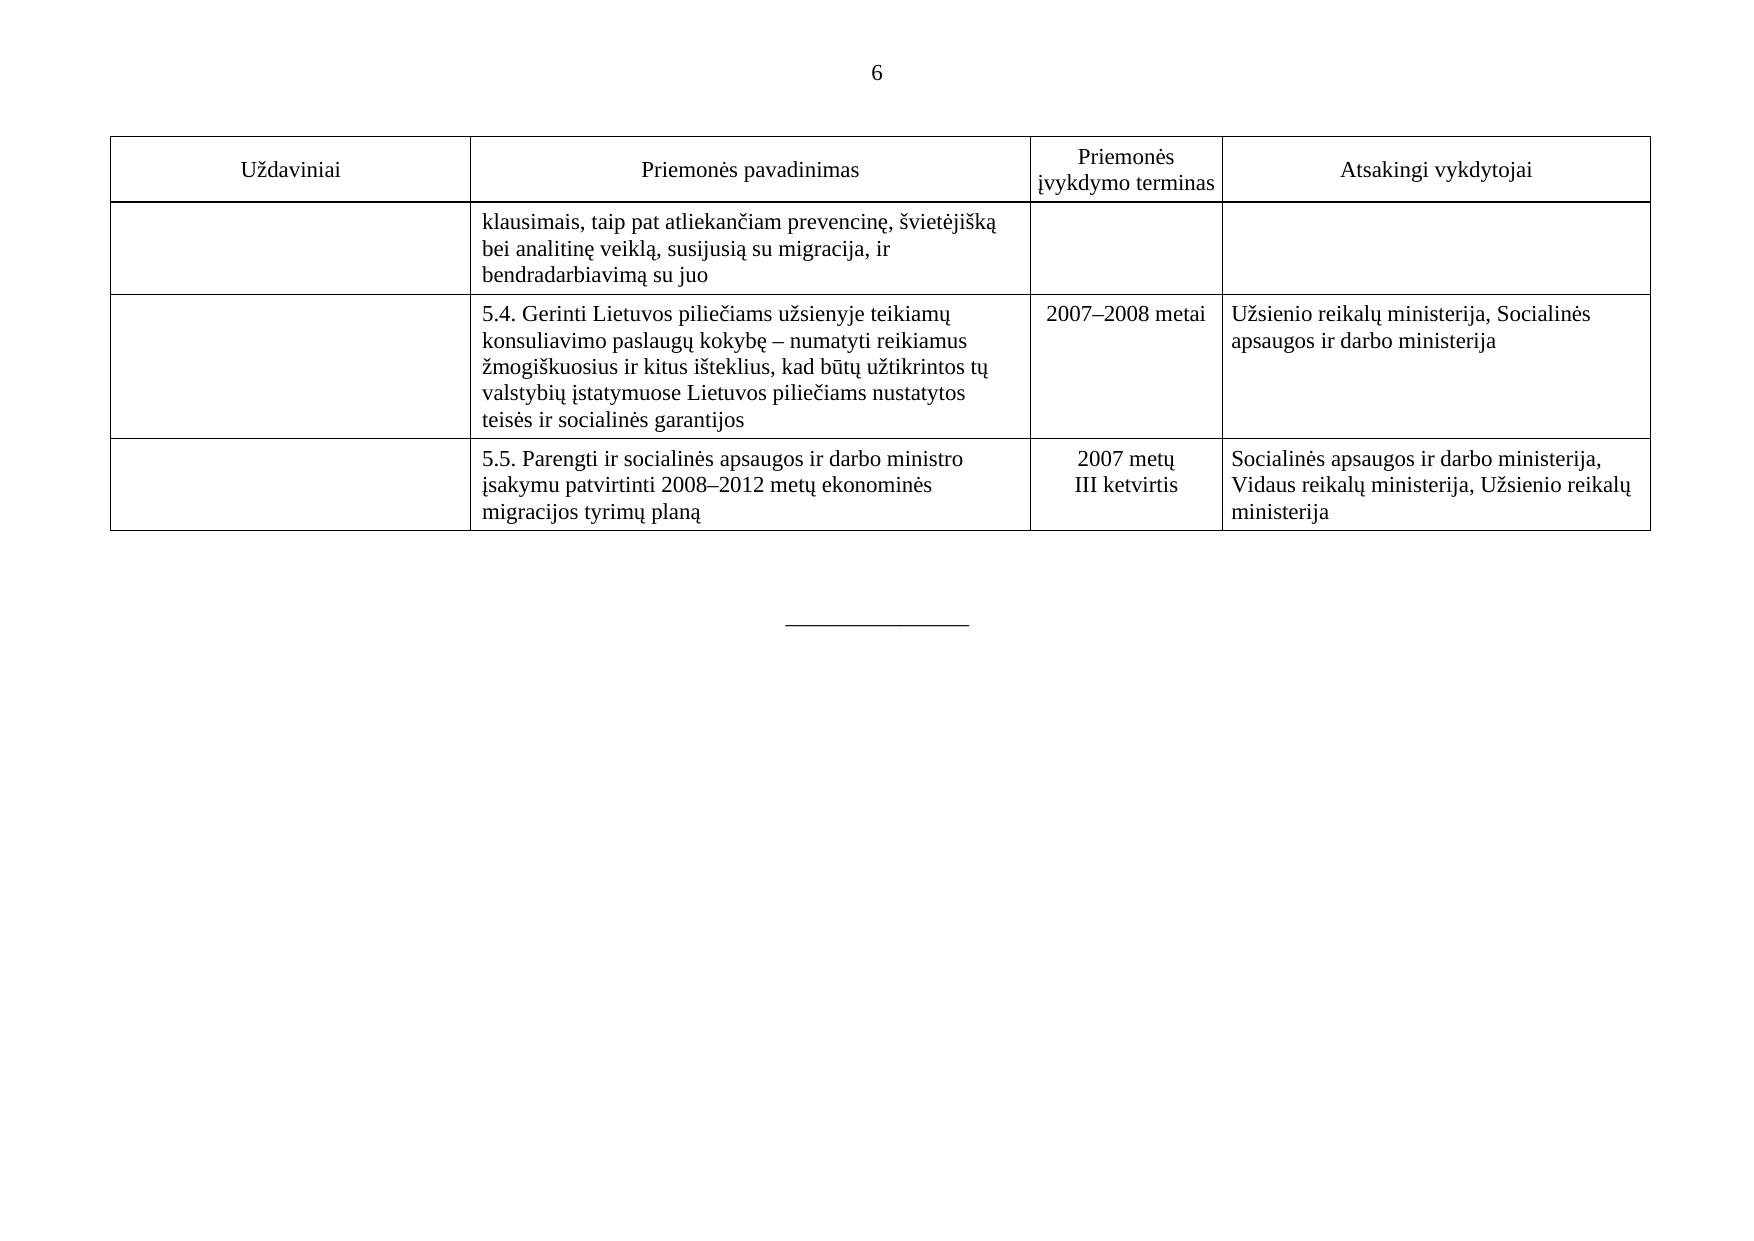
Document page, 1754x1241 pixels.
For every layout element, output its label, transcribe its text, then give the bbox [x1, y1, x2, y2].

table_cell [111, 203, 470, 293]
table_cell Socialinės apsaugos ir darbo ministerija, Vidaus reikalų ministerija, Užsienio reikalų ministerija [1223, 439, 1650, 530]
table_cell 5.4. Gerinti Lietuvos piliečiams užsienyje teikiamų konsuliavimo paslaugų kokybę – numatyti reikiamus žmogiškuosius ir kitus išteklius, kad būtų užtikrintos tų valstybių įstatymuose Lietuvos piliečiams nustatytos teisės ir socialinės garantijos [471, 295, 1030, 438]
table_cell [1223, 203, 1650, 293]
table_cell klausimais, taip pat atliekančiam prevencinę, švietėjišką bei analitinę veiklą, susijusią su migracija, ir bendradarbiavimą su juo [471, 203, 1030, 293]
table_header Priemonės pavadinimas [471, 137, 1030, 201]
table_cell [1031, 203, 1222, 293]
table_cell 2007–2008 metai [1031, 295, 1222, 438]
text –––––––––––––––– [118, 610, 1636, 637]
table_cell 5.5. Parengti ir socialinės apsaugos ir darbo ministro įsakymu patvirtinti 2008–2012 metų ekonominės migracijos tyrimų planą [471, 439, 1030, 530]
table_cell [111, 295, 470, 438]
table_header Uždaviniai [111, 137, 470, 201]
table_header Priemonės įvykdymo terminas [1031, 137, 1222, 201]
table_cell Užsienio reikalų ministerija, Socialinės apsaugos ir darbo ministerija [1223, 295, 1650, 438]
table_header Atsakingi vykdytojai [1223, 137, 1650, 201]
table_cell 2007 metų III ketvirtis [1031, 439, 1222, 530]
table_cell [111, 439, 470, 530]
